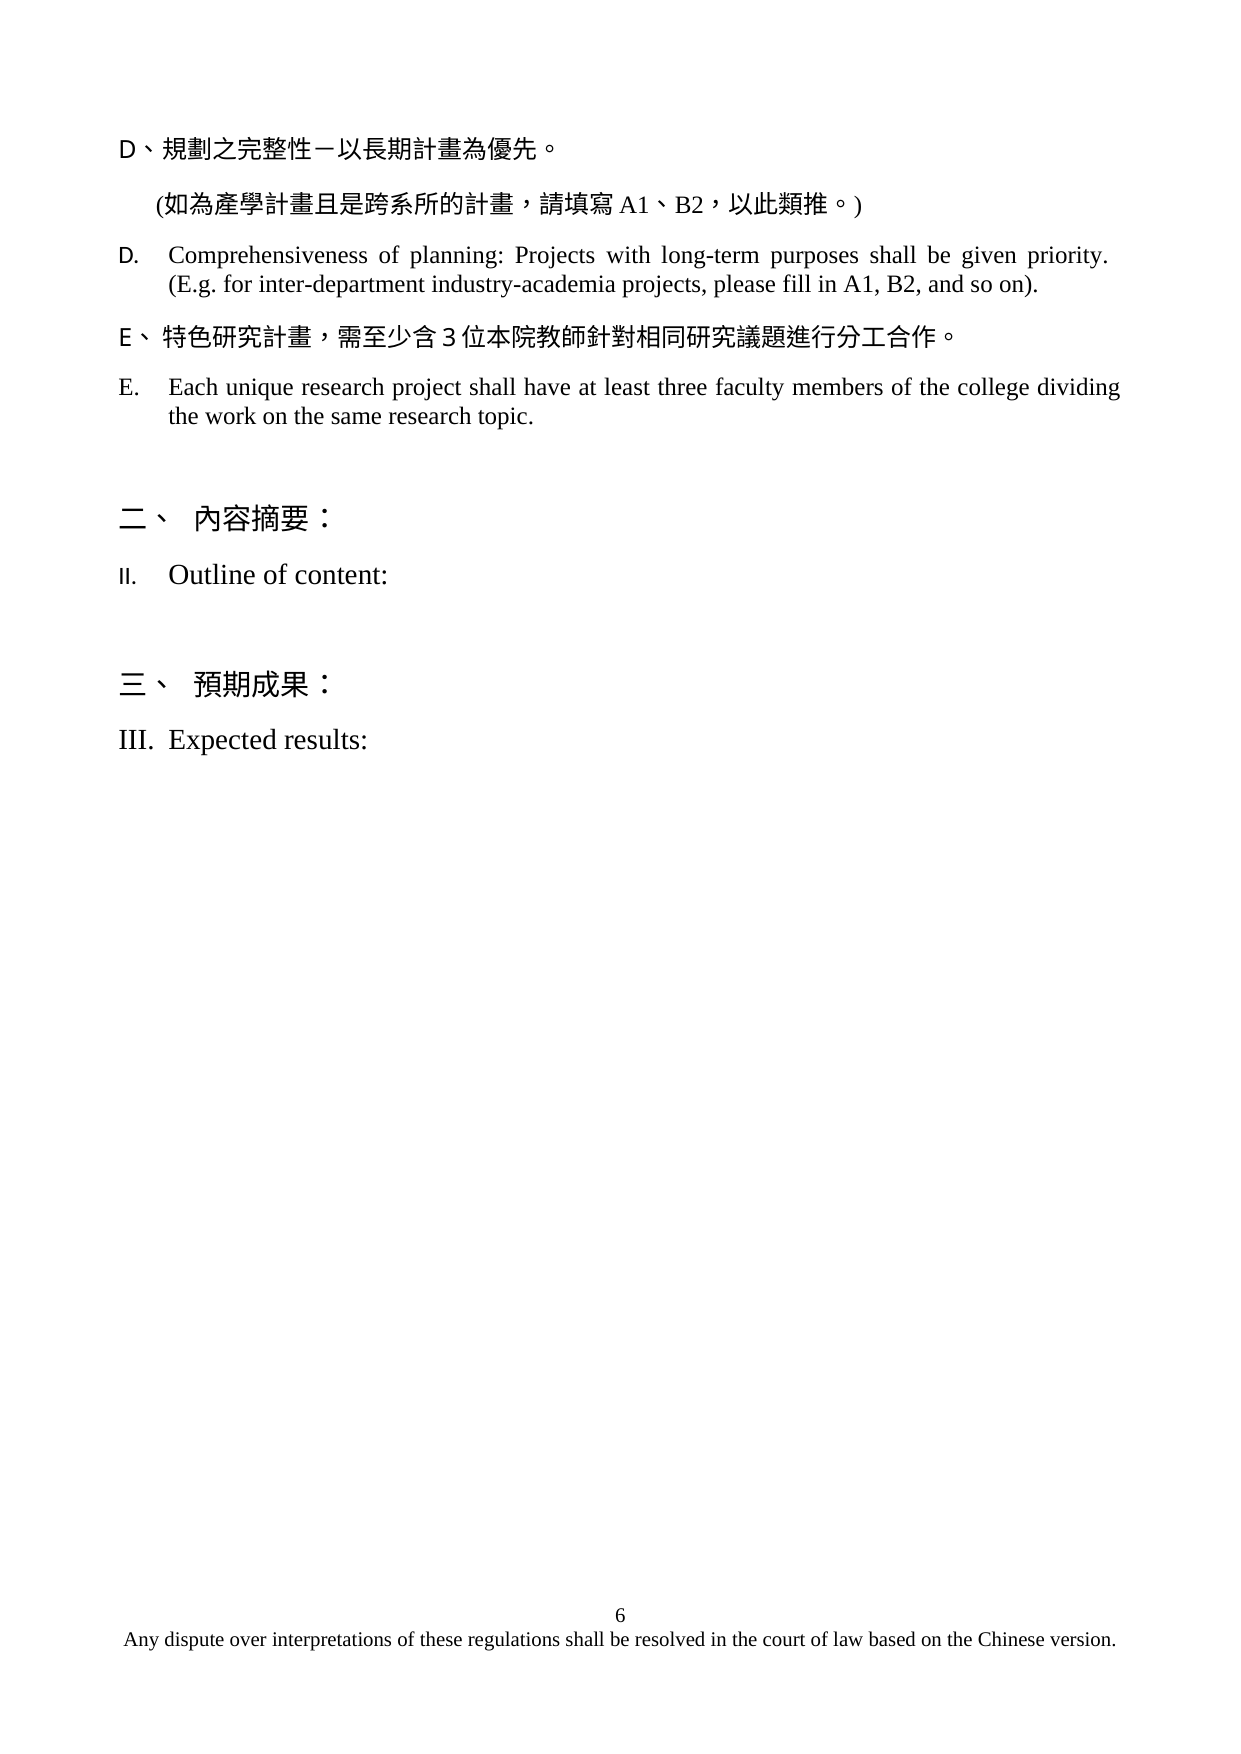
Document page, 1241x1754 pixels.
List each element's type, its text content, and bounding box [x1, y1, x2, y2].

list 特色研究計畫，需至少含3位本院教師針對相同研究議題進行分工合作。 [118, 317, 1109, 353]
list Each unique research project shall have at least three faculty members of the college dividing the work on the same research topic. [118, 372, 1122, 429]
list Outline of content: [118, 557, 1122, 590]
list 預期成果： [118, 661, 1122, 704]
list Expected results: [118, 722, 1122, 756]
list 規劃之完整性－以長期計畫為優先。 [118, 129, 1122, 165]
list 內容摘要： [118, 496, 1122, 538]
list Comprehensiveness of planning: Projects with long-term purposes shall be given priority. (E.g. for inter-department industry-academia projects, please fill in A1, B2, and so on). [118, 239, 1109, 298]
text (如為產學計畫且是跨系所的計畫，請填寫A1、B2，以此類推。) [156, 184, 1122, 220]
